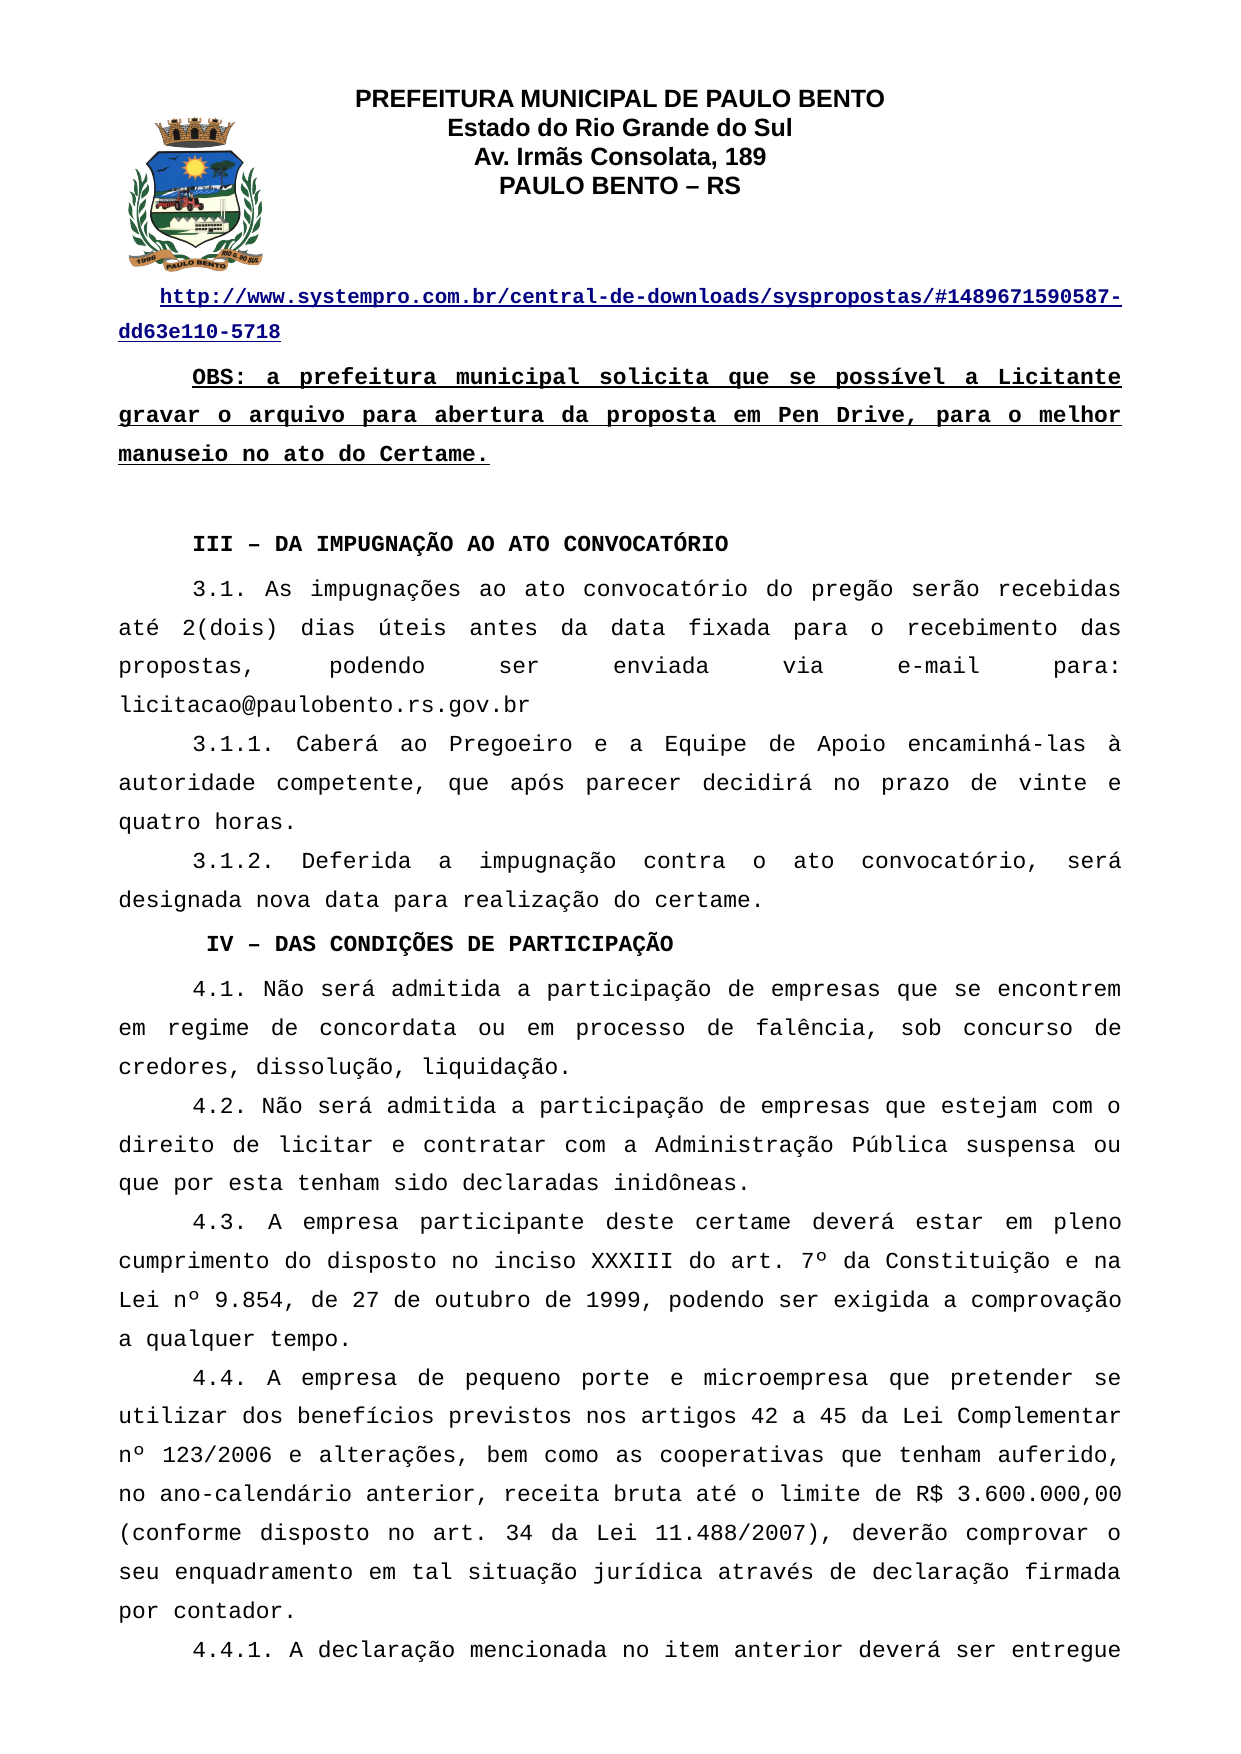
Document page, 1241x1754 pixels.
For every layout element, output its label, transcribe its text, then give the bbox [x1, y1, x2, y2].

text III – DA IMPUGNAÇÃO AO ATO CONVOCATÓRIO [118, 532, 1122, 558]
text 4.3. A empresa participante deste certame deverá estar em pleno cumprimento do disposto no inciso XXXIII do art. 7º da Constituição e na Lei nº 9.854, de 27 de outubro de 1999, podendo ser exigida a comprovação a qualquer tempo. [118, 1211, 1122, 1353]
text http://www.systempro.com.br/central-de-downloads/syspropostas/#1489671590587-dd63e110-5718 [118, 286, 1122, 345]
text OBS: a prefeitura municipal solicita que se possível a Licitante gravar o arquivo para abertura da proposta em Pen Drive, para o melhor [118, 363, 1122, 425]
text 3.1.2. Deferida a impugnação contra o ato convocatório, será designada nova data para realização do certame. [118, 849, 1122, 914]
text 3.1. As impugnações ao ato convocatório do pregão serão recebidas até 2(dois) dias úteis antes da data fixada para o recebimento das propostas, podendo ser enviada via e-mail para: licitacao@paulobento.rs.gov.br [118, 577, 1122, 719]
text manuseio no ato do Certame. [118, 426, 1122, 469]
text 4.4. A empresa de pequeno porte e microempresa que pretender se utilizar dos benefícios previstos nos artigos 42 a 45 da Lei Complementar nº 123/2006 e alterações, bem como as cooperativas que tenham auferido, no ano-calendário anterior, receita bruta até o limite de R$ 3.600.000,00 (conforme disposto no art. 34 da Lei 11.488/2007), deverão comprovar o seu enquadramento em tal situação jurídica através de declaração firmada por contador. [118, 1366, 1122, 1625]
picture [128, 117, 263, 272]
text IV – DAS CONDIÇÕES DE PARTICIPAÇÃO [118, 933, 1122, 959]
text 3.1.1. Caberá ao Pregoeiro e a Equipe de Apoio encaminhá-las à autoridade competente, que após parecer decidirá no prazo de vinte e quatro horas. [118, 732, 1122, 836]
text 4.2. Não será admitida a participação de empresas que estejam com o direito de licitar e contratar com a Administração Pública suspensa ou que por esta tenham sido declaradas inidôneas. [118, 1094, 1122, 1198]
text 4.1. Não será admitida a participação de empresas que se encontrem em regime de concordata ou em processo de falência, sob concurso de credores, dissolução, liquidação. [118, 977, 1122, 1081]
text 4.4.1. A declaração mencionada no item anterior deverá ser entregue [118, 1638, 1122, 1664]
